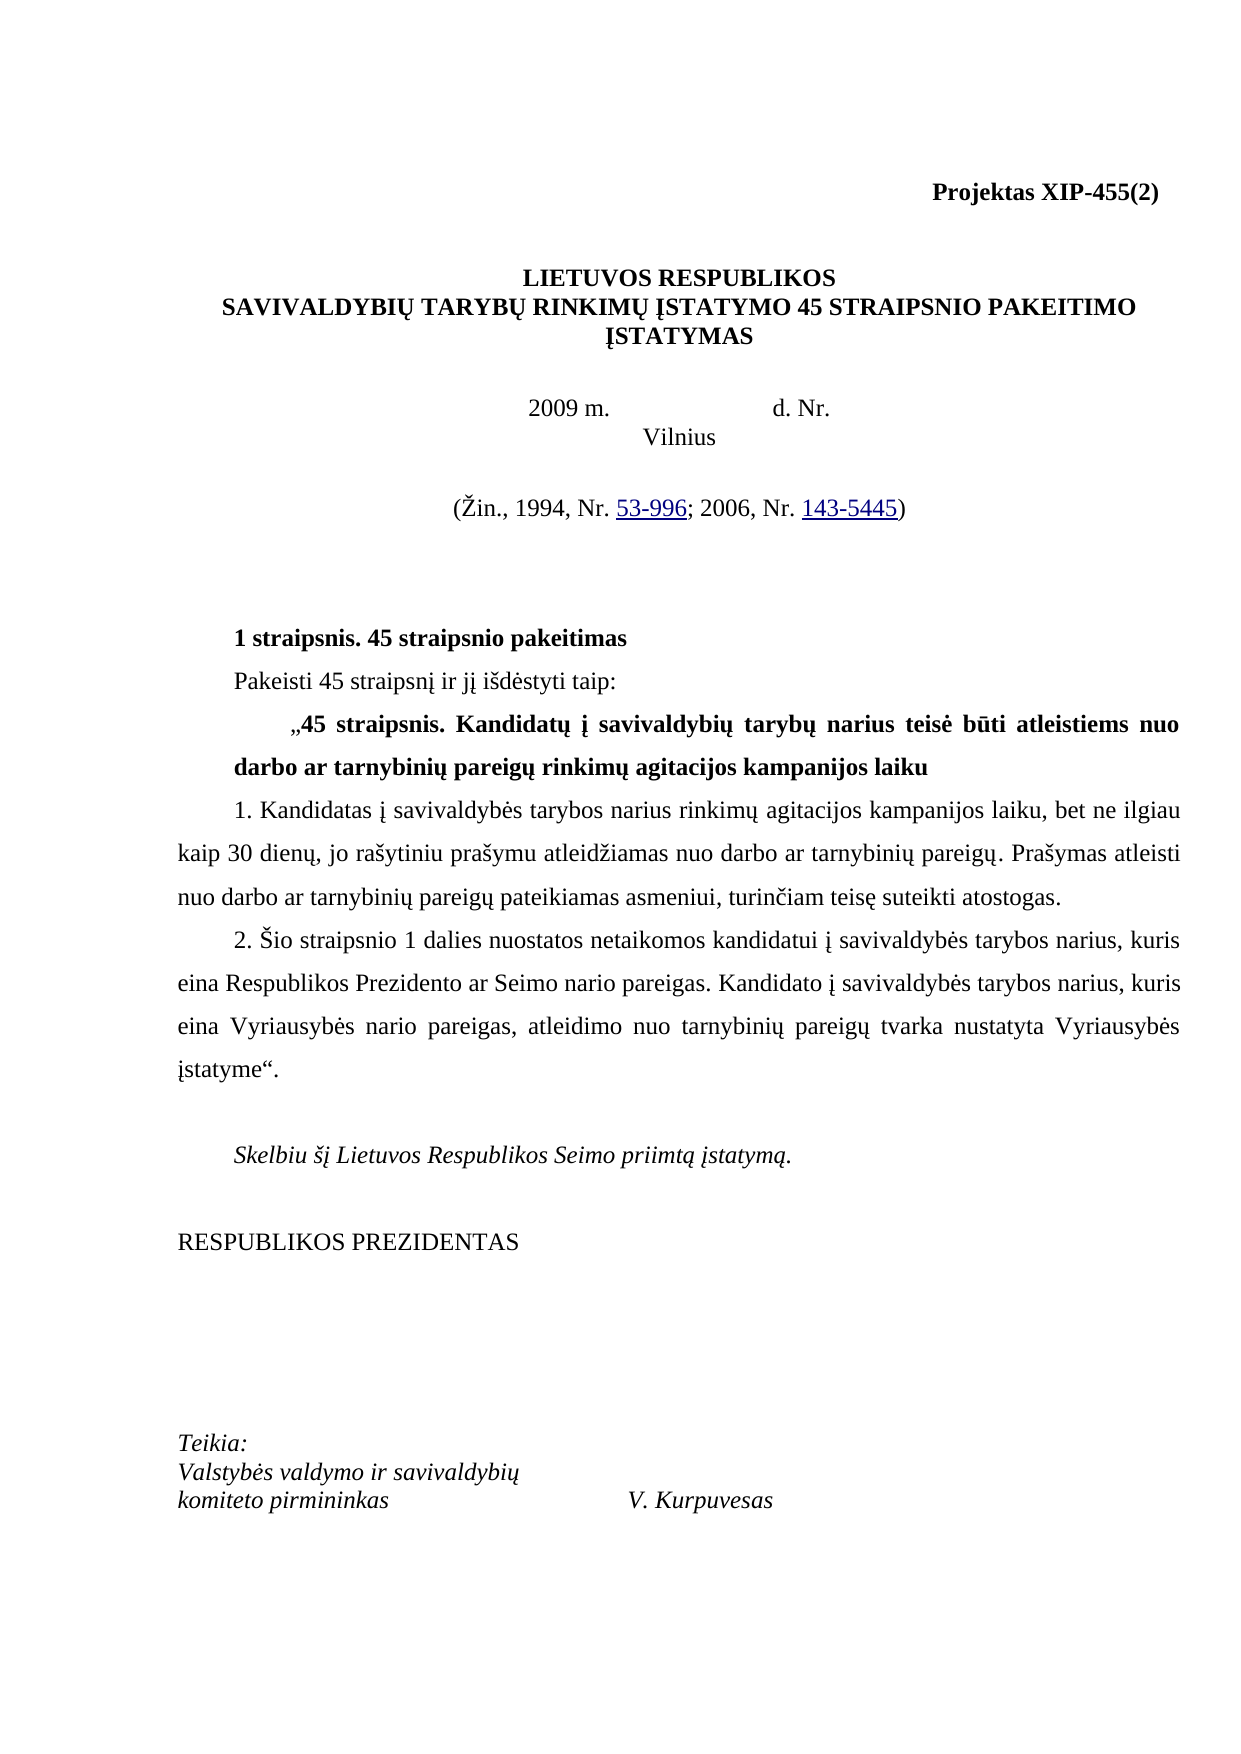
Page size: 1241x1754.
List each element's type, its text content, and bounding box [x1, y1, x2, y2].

text Pakeisti 45 straipsnį ir jį išdėstyti taip: [177, 666, 1181, 695]
text RESPUBLIKOS PREZIDENTAS [177, 1227, 1181, 1255]
text 2. Šio straipsnio 1 dalies nuostatos netaikomos kandidatui į savivaldybės tarybos narius, kuris eina Respublikos Prezidento ar Seimo nario pareigas. Kandidato į savivaldybės tarybos narius, kuris eina Vyriausybės nario pareigas, atleidimo nuo tarnybinių pareigų tvarka nustatyta Vyriausybės įstatyme“. [177, 925, 1181, 1083]
text SAVIVALDYBIŲ TARYBŲ RINKIMŲ ĮSTATYMO 45 STRAIPSNIO PAKEITIMO [177, 292, 1181, 321]
text Skelbiu šį Lietuvos Respublikos Seimo priimtą įstatymą. [177, 1140, 1181, 1169]
text (Žin., 1994, Nr. 53-996; 2006, Nr. 143-5445) [177, 493, 1181, 522]
text Valstybės valdymo ir savivaldybių [177, 1457, 1181, 1485]
text 1. Kandidatas į savivaldybės tarybos narius rinkimų agitacijos kampanijos laiku, bet ne ilgiau kaip 30 dienų, jo rašytiniu prašymu atleidžiamas nuo darbo ar tarnybinių pareigų. Prašymas atleisti nuo darbo ar tarnybinių pareigų pateikiamas asmeniui, turinčiam teisę suteikti atostogas. [177, 795, 1181, 910]
text 2009 m. d. Nr. [177, 393, 1181, 422]
text Vilnius [177, 422, 1181, 450]
text 1 straipsnis. 45 straipsnio pakeitimas [177, 623, 1181, 652]
text LIETUVOS RESPUBLIKOS [177, 263, 1181, 292]
text Projektas XIP-455(2) [177, 177, 1181, 206]
text komiteto pirmininkas V. Kurpuvesas [177, 1485, 1181, 1514]
text Teikia: [177, 1428, 1181, 1457]
text ĮSTATYMAS [177, 321, 1181, 350]
text „45 straipsnis. Kandidatų į savivaldybių tarybų narius teisė būti atleistiems nuo darbo ar tarnybinių pareigų rinkimų agitacijos kampanijos laiku [233, 709, 1181, 781]
